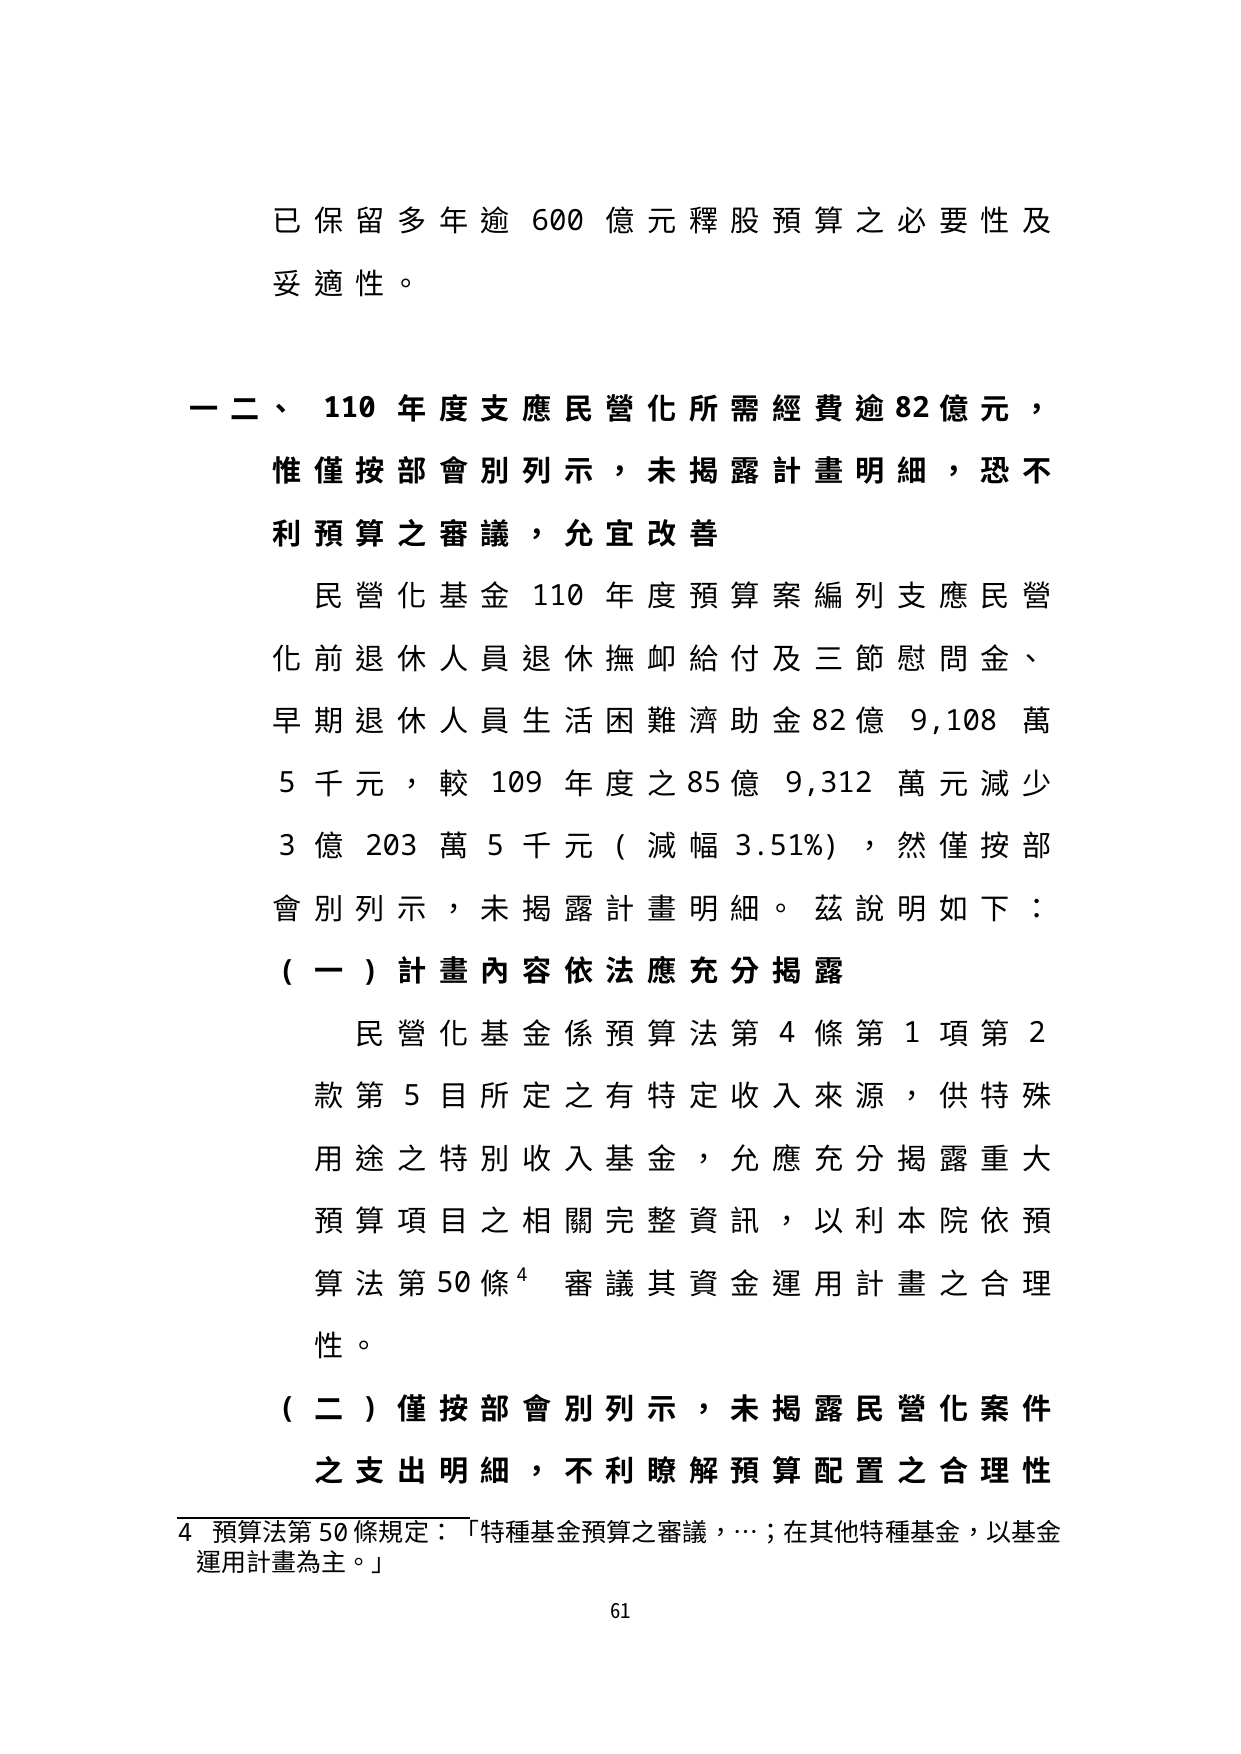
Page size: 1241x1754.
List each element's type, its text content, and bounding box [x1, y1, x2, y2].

text 綜上，民營化基金編列之釋股預算涉及油價、電價等民生議題，且預算編列距今多時，財政及經濟環境均有所變遷，允宜賡續檢討已保留多年逾600億元釋股預算之必要性及妥適性。 [242, 177, 1058, 302]
text (一)計畫內容依法應充分揭露 [242, 927, 1058, 990]
text (二)僅按部會別列示，未揭露民營化案件之支出明細，不利瞭解預算配置之合理性 [242, 1365, 1058, 1490]
text 一二、110年度支應民營化所需經費逾82億元，惟僅按部會別列示，未揭露計畫明細，恐不利預算之審議，允宜改善 [183, 365, 1058, 552]
text 民營化基金110年度預算案編列支應民營化前退休人員退休撫卹給付及三節慰問金、早期退休人員生活困難濟助金82億9,108萬5千元，較109年度之85億9,312萬元減少3億203萬5千元(減幅3.51%)，然僅按部會別列示，未揭露計畫明細。茲說明如下： [242, 552, 1058, 927]
text 預算法第50條規定：「特種基金預算之審議，…；在其他特種基金，以基金運用計畫為主。」 [177, 1518, 1063, 1577]
text 民營化基金係預算法第4條第1項第2款第5目所定之有特定收入來源，供特殊用途之特別收入基金，允應充分揭露重大預算項目之相關完整資訊，以利本院依預算法第50條審議其資金運用計畫之合理性。 [271, 990, 1058, 1365]
